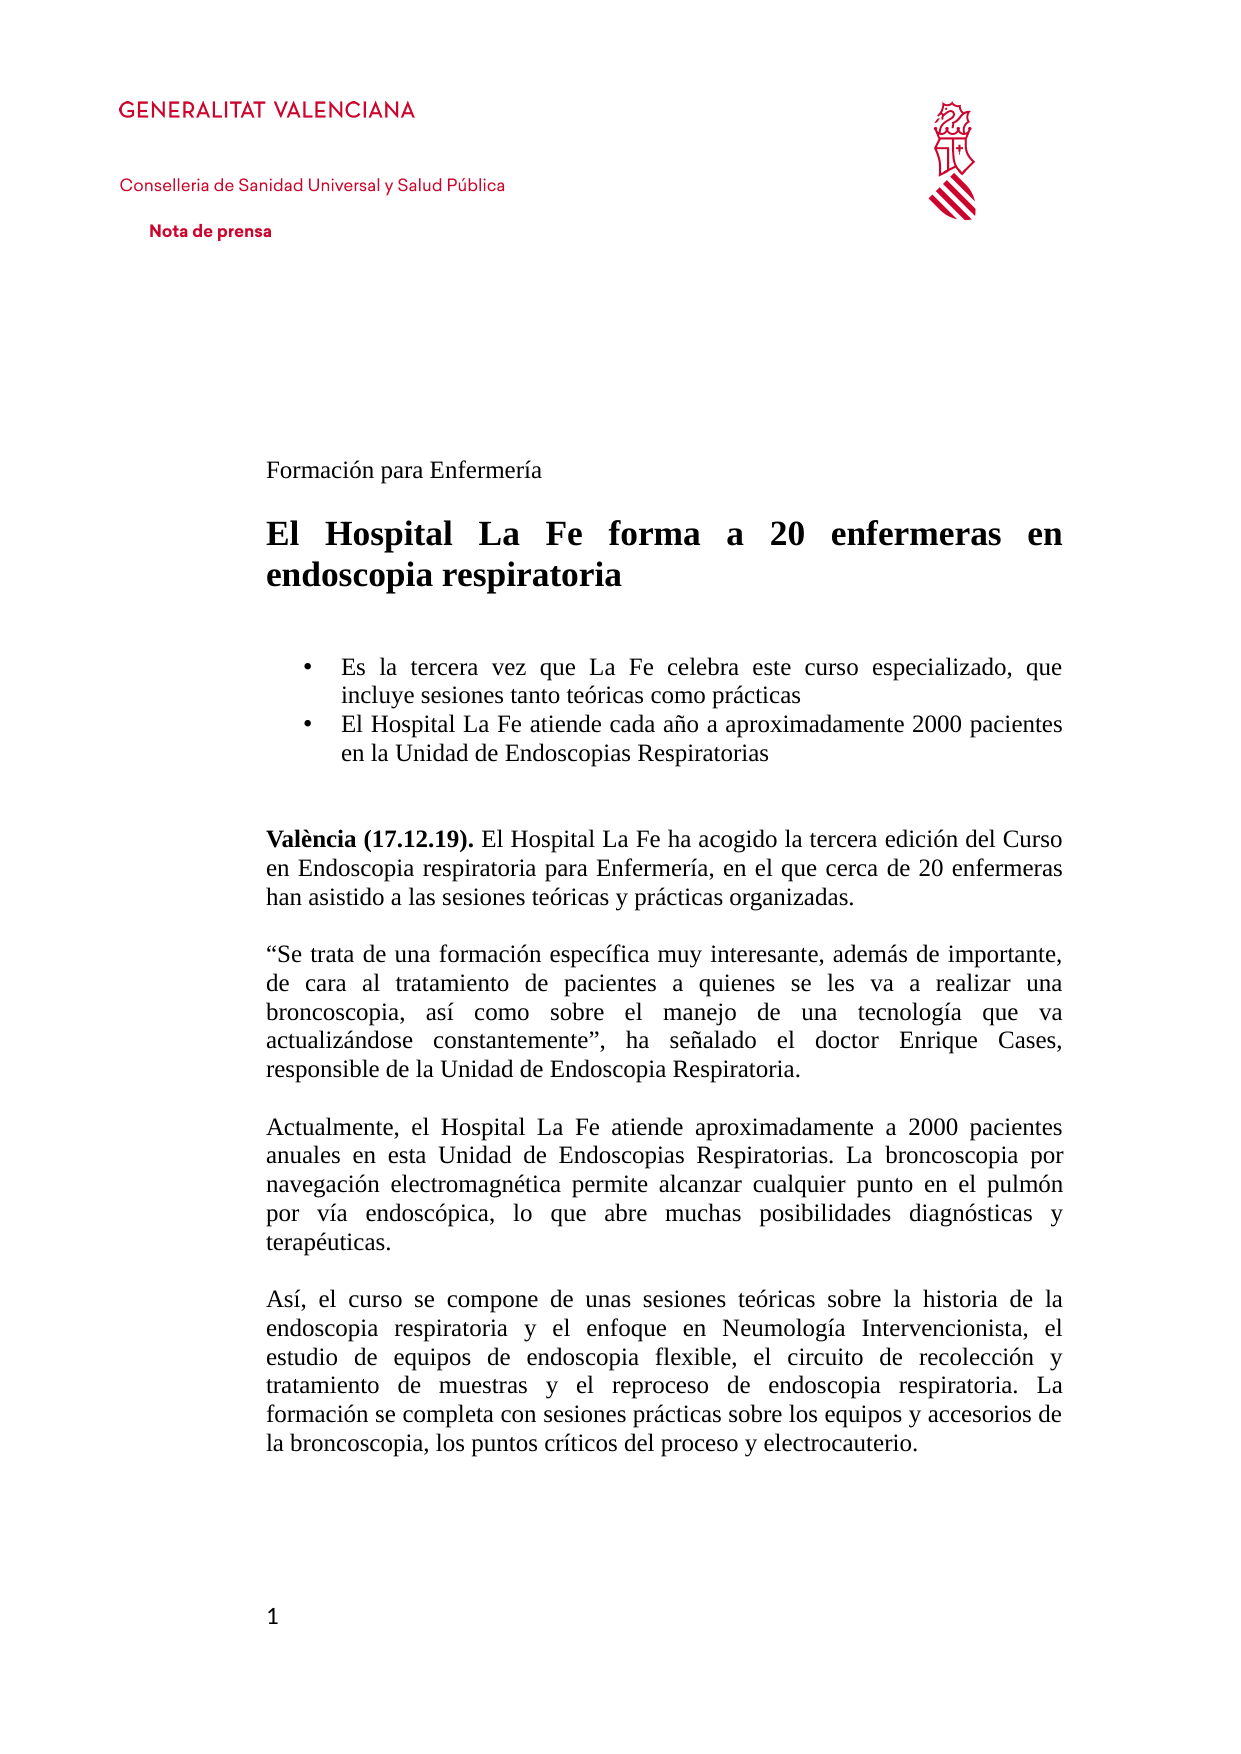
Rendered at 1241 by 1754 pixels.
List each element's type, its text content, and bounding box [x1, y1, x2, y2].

text “Se trata de una formación específica muy interesante, además de importante, de cara al tratamiento de pacientes a quienes se les va a realizar una broncoscopia, así como sobre el manejo de una tecnología que va actualizándose constantemente”, ha señalado el doctor Enrique Cases, responsible de la Unidad de Endoscopia Respiratoria. [266, 939, 1064, 1083]
list El Hospital La Fe atiende cada año a aproximadamente 2000 pacientes en la Unidad de Endoscopias Respiratorias [303, 709, 1064, 767]
text Así, el curso se compone de unas sesiones teóricas sobre la historia de la endoscopia respiratoria y el enfoque en Neumología Intervencionista, el estudio de equipos de endoscopia flexible, el circuito de recolección y tratamiento de muestras y el reproceso de endoscopia respiratoria. La formación se completa con sesiones prácticas sobre los equipos y accesorios de la broncoscopia, los puntos críticos del proceso y electrocauterio. [266, 1284, 1064, 1457]
text El Hospital La Fe forma a 20 enfermeras en endoscopia respiratoria [266, 513, 1064, 594]
picture [119, 101, 976, 241]
text Formación para Enfermería [266, 455, 1064, 484]
text València (17.12.19). El Hospital La Fe ha acogido la tercera edición del Curso en Endoscopia respiratoria para Enfermería, en el que cerca de 20 enfermeras han asistido a las sesiones teóricas y prácticas organizadas. [266, 824, 1064, 911]
text Actualmente, el Hospital La Fe atiende aproximadamente a 2000 pacientes anuales en esta Unidad de Endoscopias Respiratorias. La broncoscopia por navegación electromagnética permite alcanzar cualquier punto en el pulmón por vía endoscópica, lo que abre muchas posibilidades diagnósticas y terapéuticas. [266, 1112, 1064, 1256]
list Es la tercera vez que La Fe celebra este curso especializado, que incluye sesiones tanto teóricas como prácticas [303, 652, 1064, 709]
